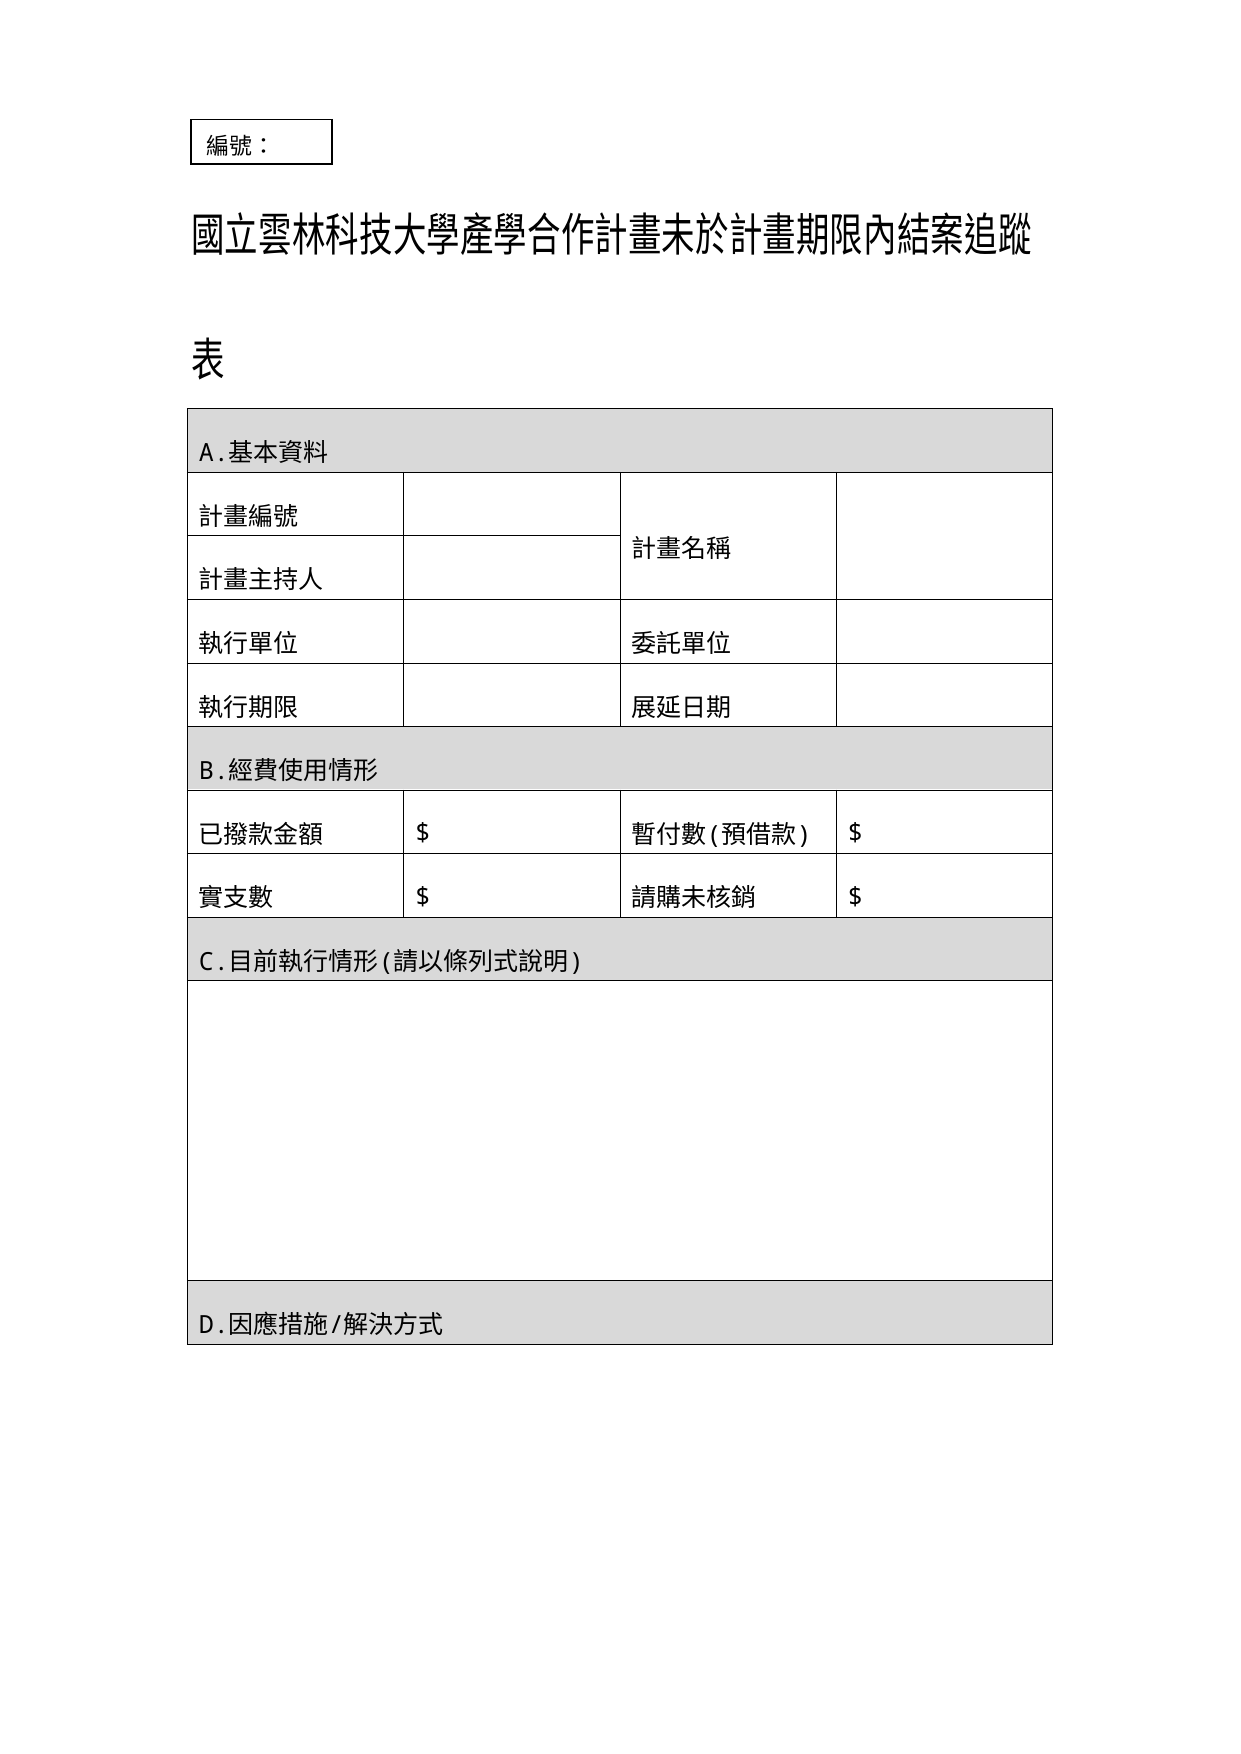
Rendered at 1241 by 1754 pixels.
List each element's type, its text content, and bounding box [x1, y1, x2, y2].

table_cell $ [837, 791, 1052, 853]
table_cell $ [837, 854, 1052, 917]
table_cell [837, 473, 1052, 599]
table_cell 展延日期 [621, 664, 836, 726]
table_cell 請購未核銷 [621, 854, 836, 917]
table_cell [404, 473, 620, 535]
table_cell [404, 536, 620, 599]
table_cell 執行單位 [188, 600, 403, 662]
table_cell A.基本資料 [188, 409, 1052, 472]
table_cell 委託單位 [621, 600, 836, 662]
table_header 國立雲林科技大學產學合作計畫未於計畫期限內結案追蹤表 [192, 120, 331, 163]
table_cell 執行期限 [188, 664, 403, 726]
table_cell 實支數 [188, 854, 403, 917]
table_cell [404, 600, 620, 662]
table_cell C.目前執行情形(請以條列式說明) [188, 918, 1052, 980]
table_cell $ [404, 854, 620, 917]
table_cell $ [404, 791, 620, 853]
table_cell 計畫名稱 [621, 473, 836, 599]
table_cell [404, 664, 620, 726]
table_cell [188, 981, 1052, 1280]
table_cell [837, 664, 1052, 726]
table_cell 暫付數(預借款) [621, 791, 836, 853]
table_cell 計畫編號 [188, 473, 403, 535]
table_cell 已撥款金額 [188, 791, 403, 853]
table_cell B.經費使用情形 [188, 727, 1052, 789]
table_cell 計畫主持人 [188, 536, 403, 599]
table_cell [837, 600, 1052, 662]
table_cell D.因應措施/解決方式 [188, 1281, 1052, 1344]
table_header 國立雲林科技大學產學合作計畫未於計畫期限內結案追蹤表 [188, 158, 1053, 408]
